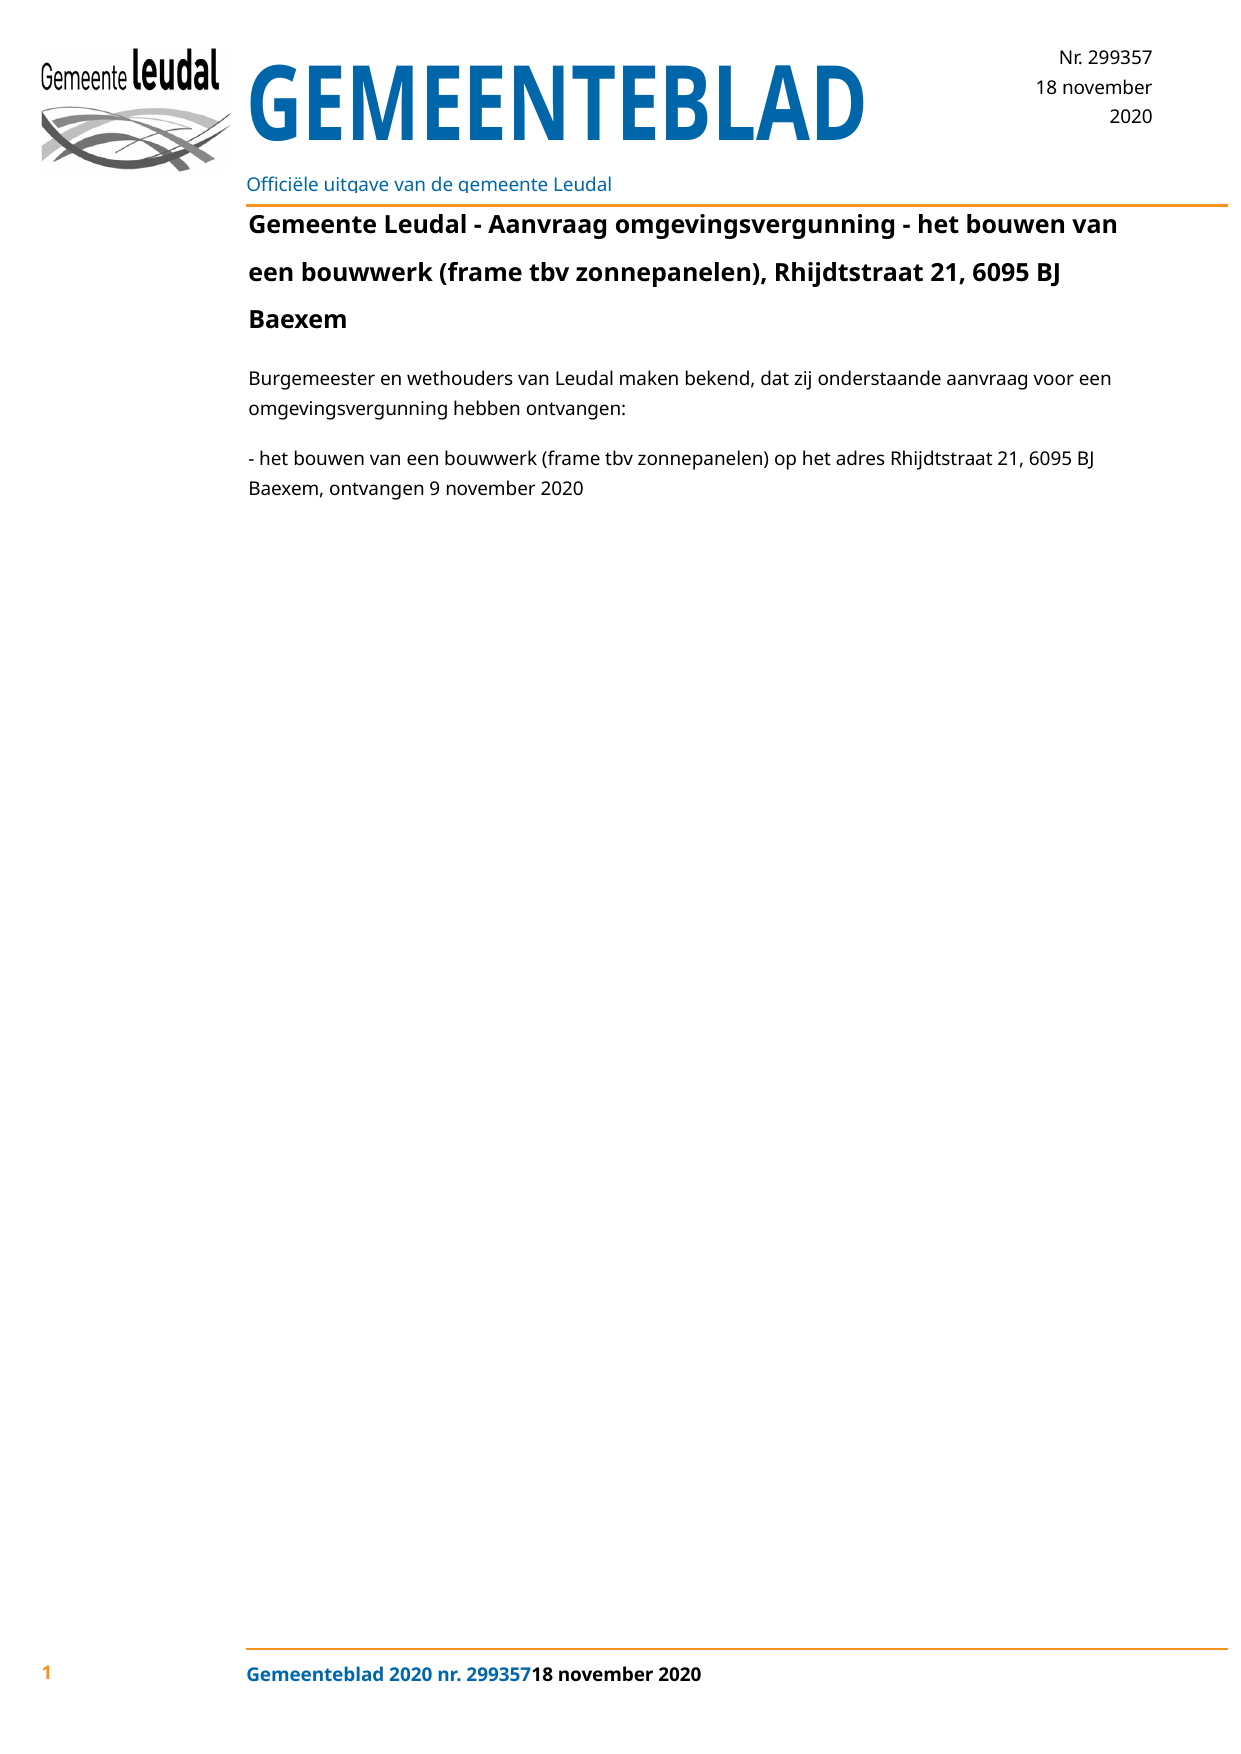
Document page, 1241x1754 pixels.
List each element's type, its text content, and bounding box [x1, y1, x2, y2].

text - het bouwen van een bouwwerk (frame tbv zonnepanelen) op het adres Rhijdtstraat 21, 6095 BJ Baexem, ontvangen 9 november 2020 [248, 446, 1152, 501]
text Burgemeester en wethouders van Leudal maken bekend, dat zij onderstaande aanvraag voor een omgevingsvergunning hebben ontvangen: [248, 366, 1152, 421]
picture [41, 47, 231, 172]
text Gemeente Leudal - Aanvraag omgevingsvergunning - het bouwen van een bouwwerk (frame tbv zonnepanelen), Rhijdtstraat 21, 6095 BJ Baexem [248, 207, 1152, 336]
